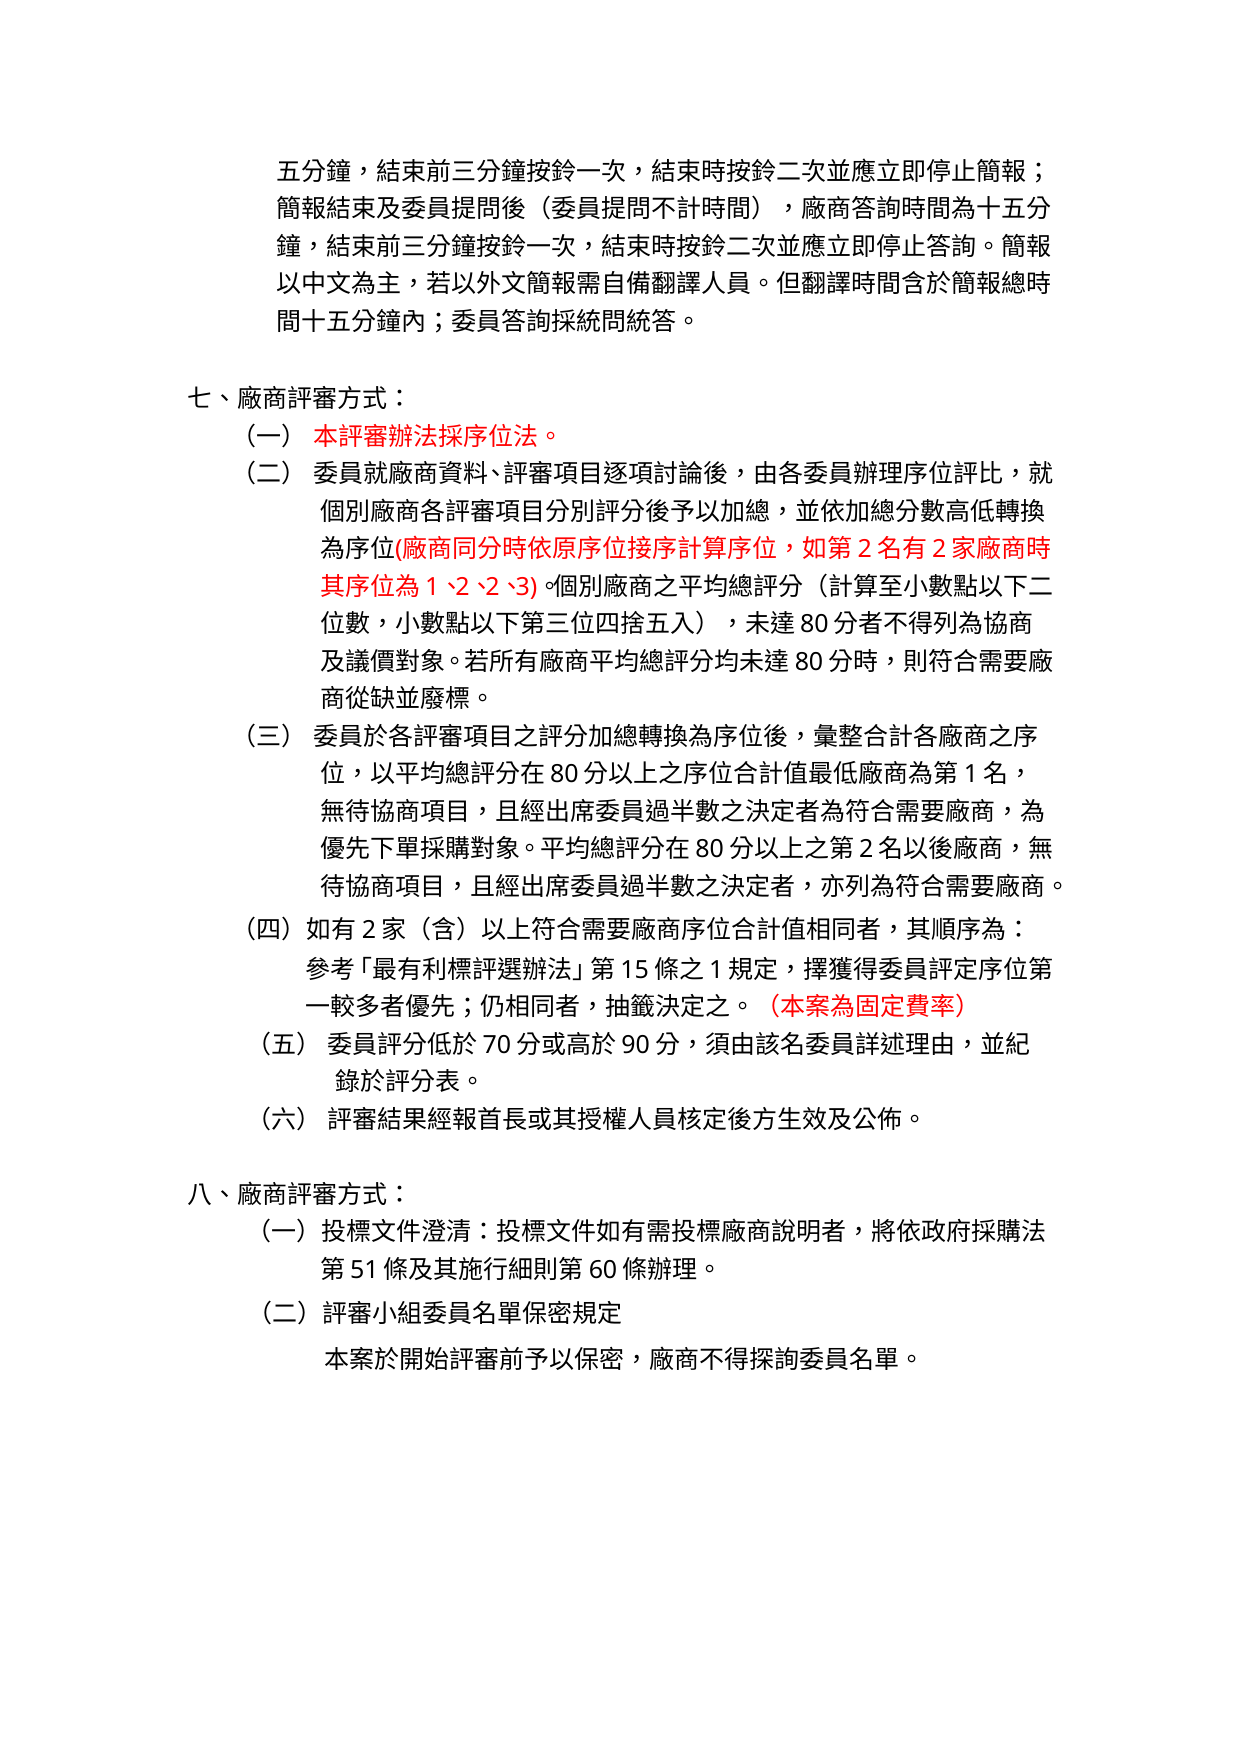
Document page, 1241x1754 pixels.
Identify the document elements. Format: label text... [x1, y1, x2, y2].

text （一） 本評審辦法採序位法。 [231, 415, 1053, 452]
text （六） 評審結果經報首長或其授權人員核定後方生效及公佈。 [246, 1098, 1053, 1136]
text 八、廠商評審方式： [187, 1173, 1053, 1211]
text 七、廠商評審方式： [187, 377, 1053, 415]
text 參考「最有利標評選辦法」第15條之1規定，擇獲得委員評定序位第一較多者優先；仍相同者，抽籤決定之。（本案為固定費率） [305, 948, 1053, 1023]
text （二）評審小組委員名單保密規定 [247, 1286, 1046, 1331]
text （二） 委員就廠商資料、評審項目逐項討論後，由各委員辦理序位評比，就個別廠商各評審項目分別評分後予以加總，並依加總分數高低轉換為序位(廠商同分時依原序位接序計算序位，如第2名有2家廠商時其序位為1、2、2、3)。個別廠商之平均總評分（計算至小數點以下二位數，小數點以下第三位四捨五入），未達80分者不得列為協商及議價對象。若所有廠商平均總評分均未達80分時，則符合需要廠商從缺並廢標。 [231, 452, 1053, 715]
text 本案於開始評審前予以保密，廠商不得探詢委員名單。 [324, 1331, 1046, 1377]
text （三） 委員於各評審項目之評分加總轉換為序位後，彙整合計各廠商之序位，以平均總評分在80分以上之序位合計值最低廠商為第1名，無待協商項目，且經出席委員過半數之決定者為符合需要廠商，為優先下單採購對象。平均總評分在80分以上之第2名以後廠商，無待協商項目，且經出席委員過半數之決定者，亦列為符合需要廠商。 [231, 715, 1053, 902]
text （五） 委員評分低於70分或高於90分，須由該名委員詳述理由，並紀錄於評分表。 [246, 1023, 1053, 1098]
text （一）投標文件澄清：投標文件如有需投標廠商說明者，將依政府採購法第51條及其施行細則第60條辦理。 [246, 1211, 1053, 1286]
text （四）如有2家（含）以上符合需要廠商序位合計值相同者，其順序為： [232, 902, 1046, 948]
text 五分鐘，結束前三分鐘按鈴一次，結束時按鈴二次並應立即停止簡報；簡報結束及委員提問後（委員提問不計時間），廠商答詢時間為十五分鐘，結束前三分鐘按鈴一次，結束時按鈴二次並應立即停止答詢。簡報以中文為主，若以外文簡報需自備翻譯人員。但翻譯時間含於簡報總時間十五分鐘內；委員答詢採統問統答。 [231, 150, 1053, 337]
